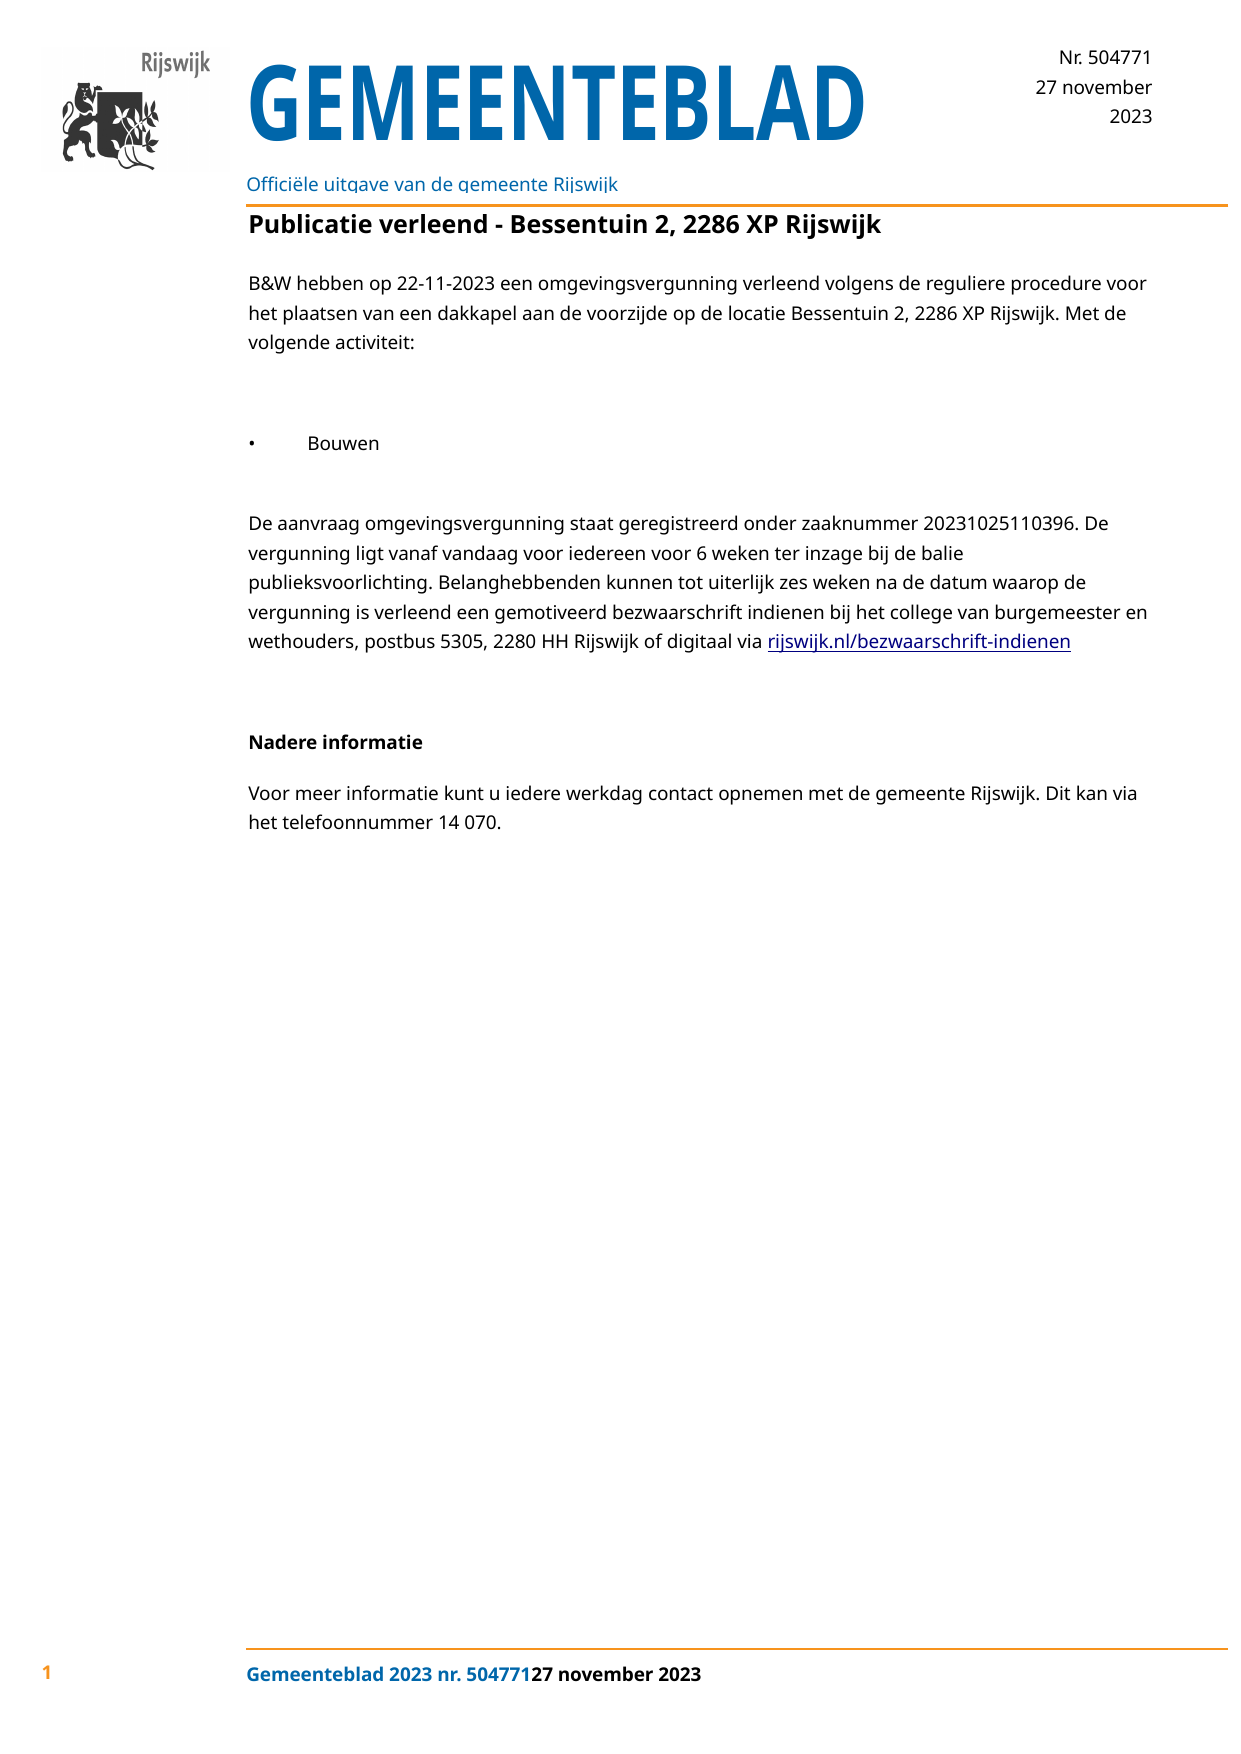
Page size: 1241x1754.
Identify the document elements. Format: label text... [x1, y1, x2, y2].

list Bouwen [248, 430, 1152, 456]
text De aanvraag omgevingsvergunning staat geregistreerd onder zaaknummer 20231025110396. De vergunning ligt vanaf vandaag voor iedereen voor 6 weken ter inzage bij de balie publieksvoorlichting. Belanghebbenden kunnen tot uiterlijk zes weken na de datum waarop de vergunning is verleend een gemotiveerd bezwaarschrift indienen bij het college van burgemeester en wethouders, postbus 5305, 2280 HH Rijswijk of digitaal via rijswijk.nl/bezwaarschrift-indienen [248, 510, 1152, 654]
text Publicatie verleend - Bessentuin 2, 2286 XP Rijswijk [248, 207, 1152, 241]
text Nadere informatie [248, 729, 1152, 755]
text B&W hebben op 22-11-2023 een omgevingsvergunning verleend volgens de reguliere procedure voor het plaatsen van een dakkapel aan de voorzijde op de locatie Bessentuin 2, 2286 XP Rijswijk. Met de volgende activiteit: [248, 270, 1152, 355]
text Voor meer informatie kunt u iedere werkdag contact opnemen met de gemeente Rijswijk. Dit kan via het telefoonnummer 14 070. [248, 780, 1152, 835]
picture [41, 47, 231, 172]
